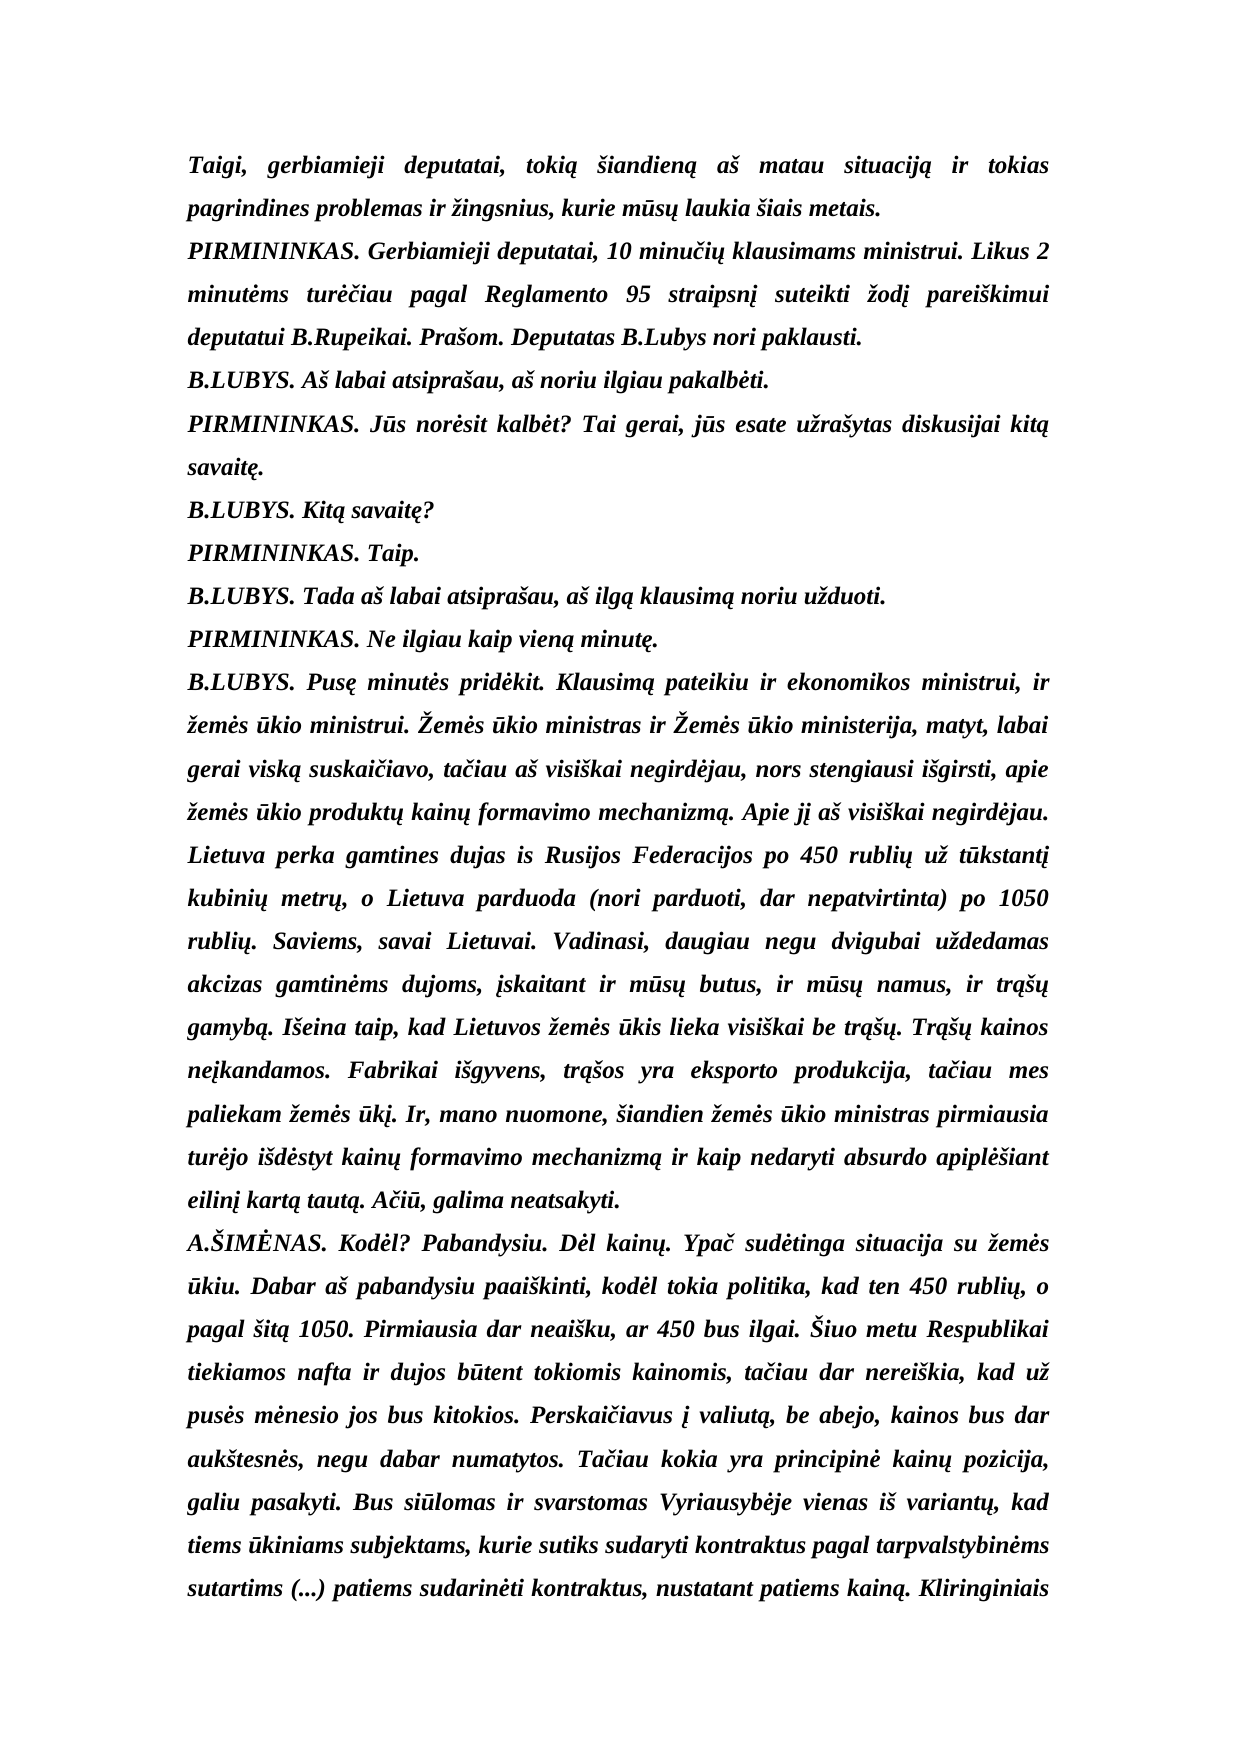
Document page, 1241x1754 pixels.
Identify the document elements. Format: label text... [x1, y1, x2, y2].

text B.LUBYS. Kitą savaitę? [187, 495, 1053, 524]
text PIRMININKAS. Gerbiamieji deputatai, 10 minučių klausimams ministrui. Likus 2 minutėms turėčiau pagal Reglamento 95 straipsnį suteikti žodį pareiškimui deputatui B.Rupeikai. Prašom. Deputatas B.Lubys nori paklausti. [187, 236, 1053, 351]
text PIRMININKAS. Jūs norėsit kalbėt? Tai gerai, jūs esate užrašytas diskusijai kitą savaitę. [187, 409, 1053, 481]
text B.LUBYS. Tada aš labai atsiprašau, aš ilgą klausimą noriu užduoti. [187, 581, 1053, 610]
text PIRMININKAS. Ne ilgiau kaip vieną minutę. [187, 624, 1053, 653]
text B.LUBYS. Aš labai atsiprašau, aš noriu ilgiau pakalbėti. [187, 366, 1053, 394]
text Taigi, gerbiamieji deputatai, tokią šiandieną aš matau situaciją ir tokias pagrindines problemas ir žingsnius, kurie mūsų laukia šiais metais. [187, 150, 1053, 222]
text B.LUBYS. Pusę minutės pridėkit. Klausimą pateikiu ir ekonomikos ministrui, ir žemės ūkio ministrui. Žemės ūkio ministras ir Žemės ūkio ministerija, matyt, labai gerai viską suskaičiavo, tačiau aš visiškai negirdėjau, nors stengiausi išgirsti, apie žemės ūkio produktų kainų formavimo mechanizmą. Apie jį aš visiškai negirdėjau. Lietuva perka gamtines dujas is Rusijos Federacijos po 450 rublių už tūkstantį kubinių metrų, o Lietuva parduoda (nori parduoti, dar nepatvirtinta) po 1050 rublių. Saviems, savai Lietuvai. Vadinasi, daugiau negu dvigubai uždedamas akcizas gamtinėms dujoms, įskaitant ir mūsų butus, ir mūsų namus, ir trąšų gamybą. Išeina taip, kad Lietuvos žemės ūkis lieka visiškai be trąšų. Trąšų kainos neįkandamos. Fabrikai išgyvens, trąšos yra eksporto produkcija, tačiau mes paliekam žemės ūkį. Ir, mano nuomone, šiandien žemės ūkio ministras pirmiausia turėjo išdėstyt kainų formavimo mechanizmą ir kaip nedaryti absurdo apiplėšiant eilinį kartą tautą. Ačiū, galima neatsakyti. [187, 667, 1053, 1214]
text PIRMININKAS. Taip. [187, 538, 1053, 567]
text A.ŠIMĖNAS. Kodėl? Pabandysiu. Dėl kainų. Ypač sudėtinga situacija su žemės ūkiu. Dabar aš pabandysiu paaiškinti, kodėl tokia politika, kad ten 450 rublių, o pagal šitą 1050. Pirmiausia dar neaišku, ar 450 bus ilgai. Šiuo metu Respublikai tiekiamos nafta ir dujos būtent tokiomis kainomis, tačiau dar nereiškia, kad už pusės mėnesio jos bus kitokios. Perskaičiavus į valiutą, be abejo, kainos bus dar aukštesnės, negu dabar numatytos. Tačiau kokia yra principinė kainų pozicija, galiu pasakyti. Bus siūlomas ir svarstomas Vyriausybėje vienas iš variantų, kad tiems ūkiniams subjektams, kurie sutiks sudaryti kontraktus pagal tarpvalstybinėms sutartims (...) patiems sudarinėti kontraktus, nustatant patiems kainą. Kliringiniais [187, 1228, 1053, 1602]
